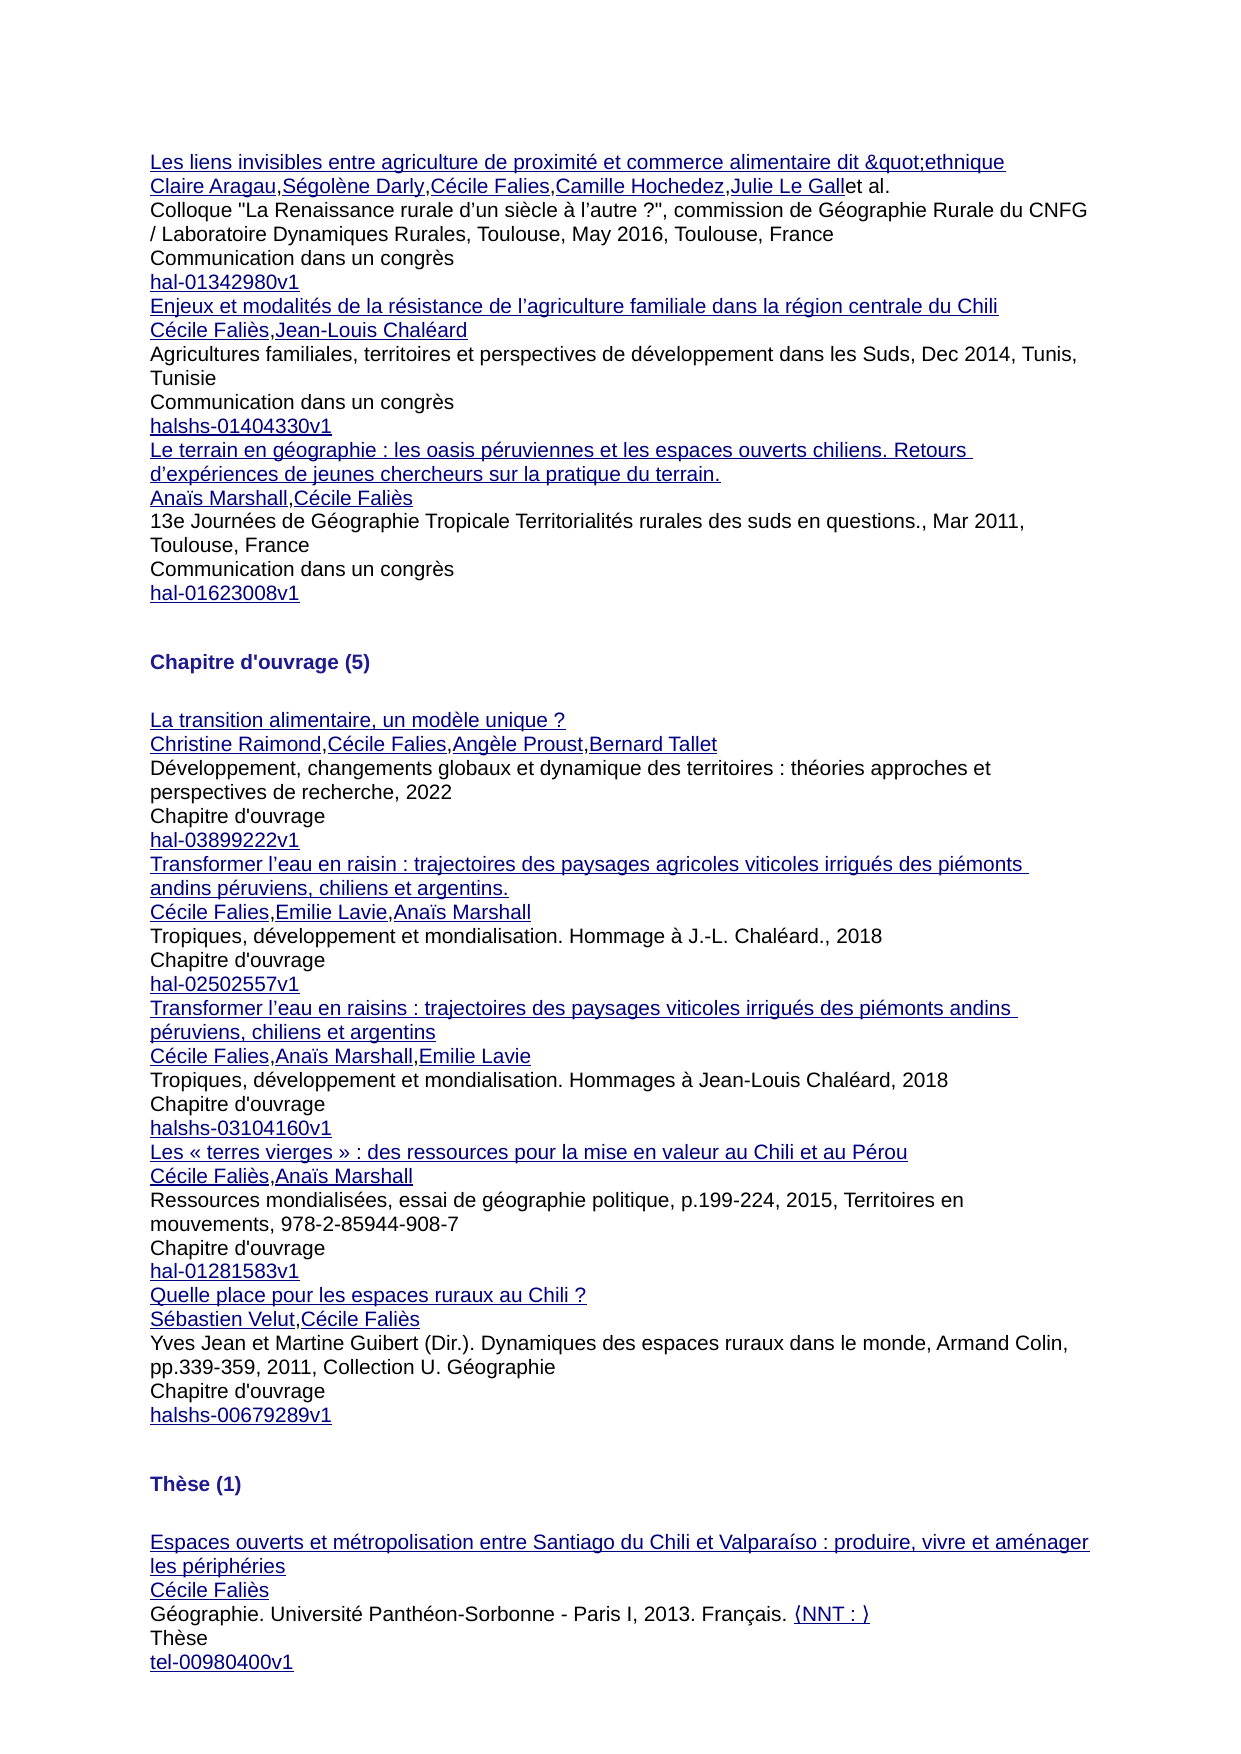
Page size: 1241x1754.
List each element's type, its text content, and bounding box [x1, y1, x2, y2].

table_header les périphéries Cécile Faliès Géographie. Université Panthéon-Sorbonne - Paris I, 2013. Français. ⟨NNT : ⟩ Thèse tel-00980400v1 [150, 1552, 1090, 1674]
table_cell Le terrain en géographie : les oasis péruviennes et les espaces ouverts chiliens. Retours d’expériences de jeunes chercheurs sur la pratique du terrain. Anaïs Marshall,Cécile Faliès 13e Journées de Géographie Tropicale Territorialités rurales des suds en questions., Mar 2011, Toulouse, France Communication dans un congrès hal-01623008v1 [150, 438, 1090, 605]
table_cell Les liens invisibles entre agriculture de proximité et commerce alimentaire dit &quot;ethnique Claire Aragau,Ségolène Darly,Cécile Falies,Camille Hochedez,Julie Le Gallet al. Colloque "La Renaissance rurale d’un siècle à l’autre ?", commission de Géographie Rurale du CNFG / Laboratoire Dynamiques Rurales, Toulouse, May 2016, Toulouse, France Communication dans un congrès hal-01342980v1 [150, 150, 1090, 294]
table_cell Transformer l’eau en raisins : trajectoires des paysages viticoles irrigués des piémonts andins péruviens, chiliens et argentins Cécile Falies,Anaïs Marshall,Emilie Lavie Tropiques, développement et mondialisation. Hommages à Jean-Louis Chaléard, 2018 Chapitre d'ouvrage halshs-03104160v1 [150, 996, 1090, 1139]
table_header Espaces ouverts et métropolisation entre Santiago du Chili et Valparaíso : produire, vivre et aménager [150, 1530, 1090, 1551]
table_cell Les « terres vierges » : des ressources pour la mise en valeur au Chili et au Pérou Cécile Faliès,Anaïs Marshall Ressources mondialisées, essai de géographie politique, p.199-224, 2015, Territoires en mouvements, 978-2-85944-908-7 Chapitre d'ouvrage hal-01281583v1 [150, 1140, 1090, 1283]
subtitle Chapitre d'ouvrage (5) [150, 650, 1090, 674]
subtitle Thèse (1) [150, 1472, 1090, 1496]
table_cell Transformer l’eau en raisin : trajectoires des paysages agricoles viticoles irrigués des piémonts andins péruviens, chiliens et argentins. Cécile Falies,Emilie Lavie,Anaïs Marshall Tropiques, développement et mondialisation. Hommage à J.-L. Chaléard., 2018 Chapitre d'ouvrage hal-02502557v1 [150, 852, 1090, 996]
table_cell Quelle place pour les espaces ruraux au Chili ? Sébastien Velut,Cécile Faliès Yves Jean et Martine Guibert (Dir.). Dynamiques des espaces ruraux dans le monde, Armand Colin, pp.339-359, 2011, Collection U. Géographie Chapitre d'ouvrage halshs-00679289v1 [150, 1283, 1090, 1427]
table_header La transition alimentaire, un modèle unique ? Christine Raimond,Cécile Falies,Angèle Proust,Bernard Tallet Développement, changements globaux et dynamique des territoires : théories approches et perspectives de recherche, 2022 Chapitre d'ouvrage hal-03899222v1 [150, 708, 1090, 852]
table_cell Enjeux et modalités de la résistance de l’agriculture familiale dans la région centrale du Chili Cécile Faliès,Jean-Louis Chaléard Agricultures familiales, territoires et perspectives de développement dans les Suds, Dec 2014, Tunis, Tunisie Communication dans un congrès halshs-01404330v1 [150, 294, 1090, 437]
